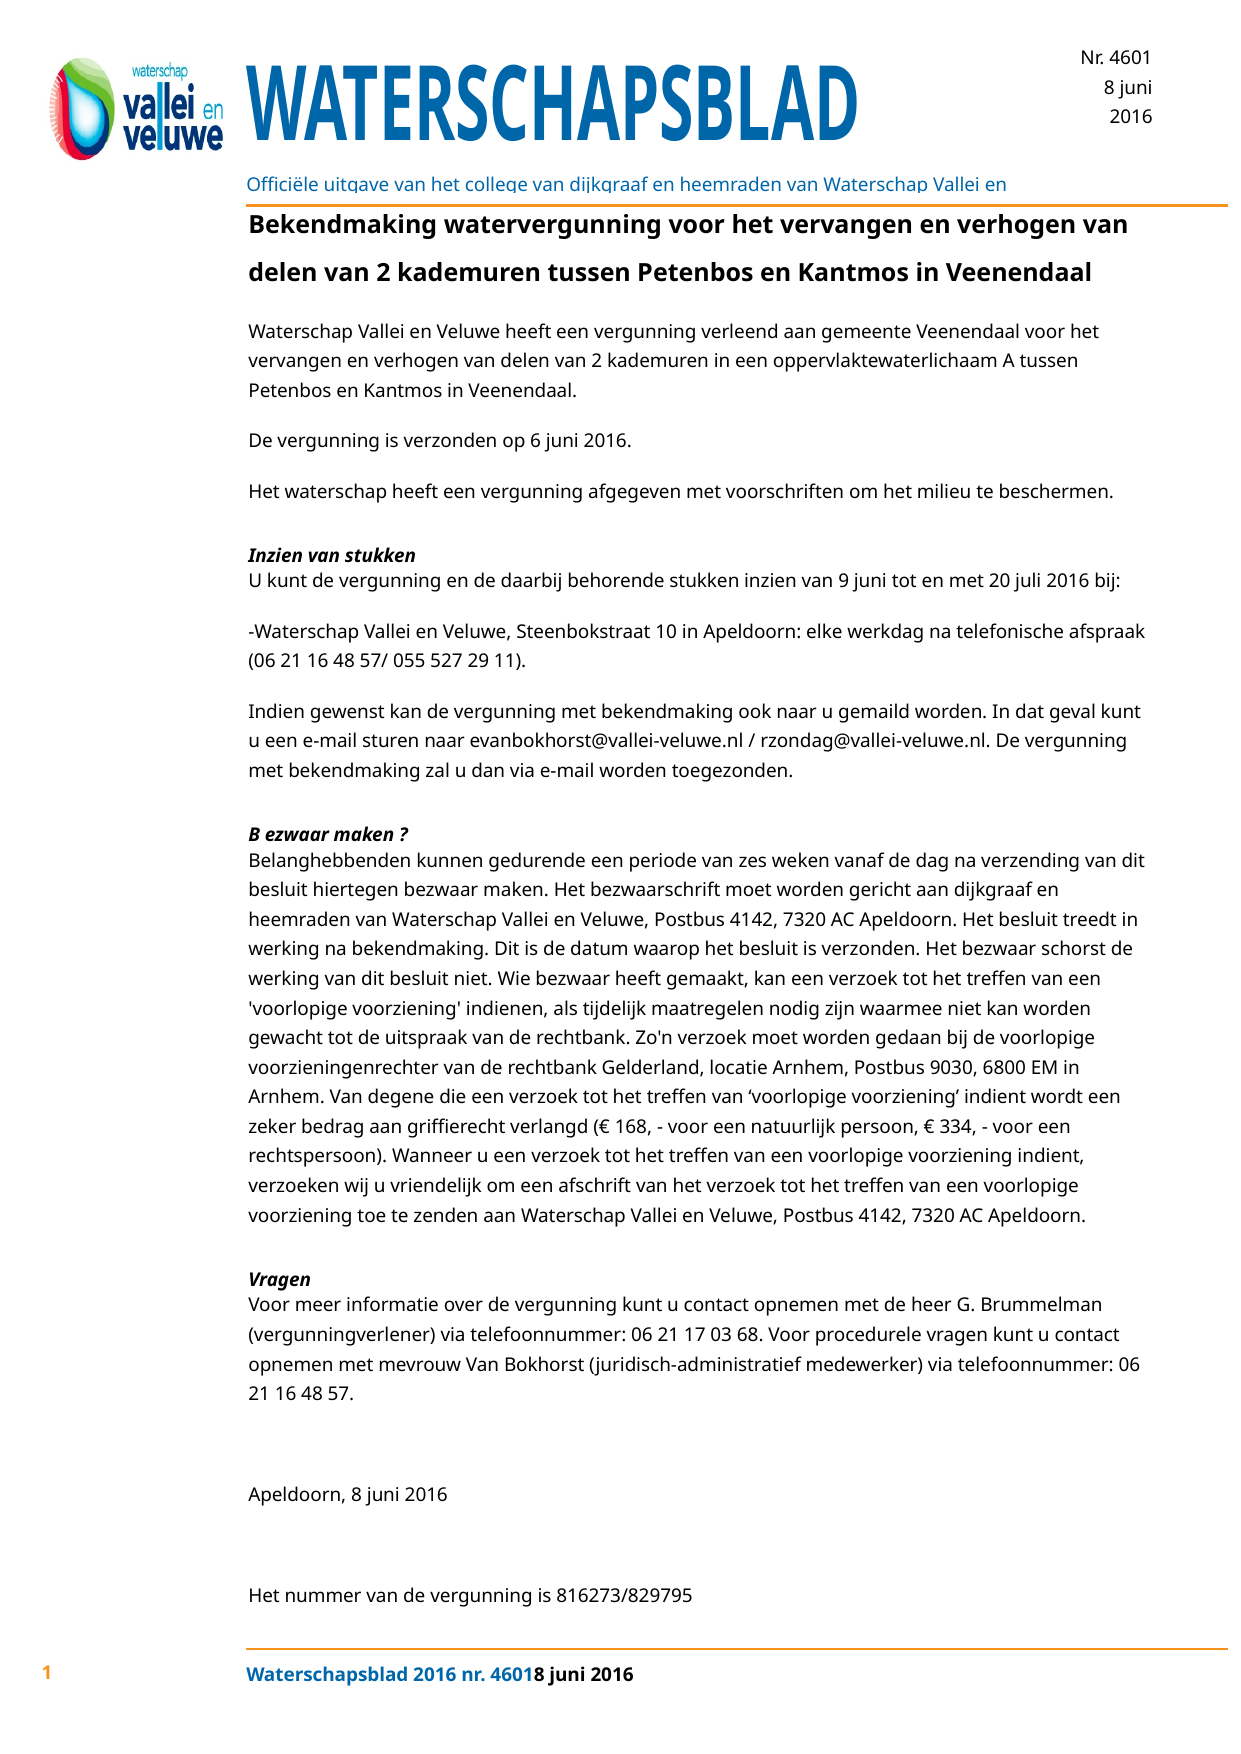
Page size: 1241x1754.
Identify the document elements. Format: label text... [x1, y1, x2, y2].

text Waterschap Vallei en Veluwe heeft een vergunning verleend aan gemeente Veenendaal voor het vervangen en verhogen van delen van 2 kademuren in een oppervlaktewaterlichaam A tussen Petenbos en Kantmos in Veenendaal. [248, 318, 1152, 403]
text Apeldoorn, 8 juni 2016 [248, 1481, 1152, 1507]
text Het waterschap heeft een vergunning afgegeven met voorschriften om het milieu te beschermen. [248, 478, 1152, 504]
text Belanghebbenden kunnen gedurende een periode van zes weken vanaf de dag na verzending van dit besluit hiertegen bezwaar maken. Het bezwaarschrift moet worden gericht aan dijkgraaf en heemraden van Waterschap Vallei en Veluwe, Postbus 4142, 7320 AC Apeldoorn. Het besluit treedt in werking na bekendmaking. Dit is de datum waarop het besluit is verzonden. Het bezwaar schorst de werking van dit besluit niet. Wie bezwaar heeft gemaakt, kan een verzoek tot het treffen van een 'voorlopige voorziening' indienen, als tijdelijk maatregelen nodig zijn waarmee niet kan worden gewacht tot de uitspraak van de rechtbank. Zo'n verzoek moet worden gedaan bij de voorlopige voorzieningenrechter van de rechtbank Gelderland, locatie Arnhem, Postbus 9030, 6800 EM in Arnhem. Van degene die een verzoek tot het treffen van ‘voorlopige voorziening’ indient wordt een zeker bedrag aan griffierecht verlangd (€ 168, - voor een natuurlijk persoon, € 334, - voor een rechtspersoon). Wanneer u een verzoek tot het treffen van een voorlopige voorziening indient, verzoeken wij u vriendelijk om een afschrift van het verzoek tot het treffen van een voorlopige voorziening toe te zenden aan Waterschap Vallei en Veluwe, Postbus 4142, 7320 AC Apeldoorn. [248, 847, 1152, 1228]
text De vergunning is verzonden op 6 juni 2016. [248, 427, 1152, 453]
text Indien gewenst kan de vergunning met bekendmaking ook naar u gemaild worden. In dat geval kunt u een e-mail sturen naar evanbokhorst@vallei-veluwe.nl / rzondag@vallei-veluwe.nl. De vergunning met bekendmaking zal u dan via e-mail worden toegezonden. [248, 698, 1152, 783]
text Bekendmaking watervergunning voor het vervangen en verhogen van delen van 2 kademuren tussen Petenbos en Kantmos in Veenendaal [248, 207, 1152, 288]
text U kunt de vergunning en de daarbij behorende stukken inzien van 9 juni tot en met 20 juli 2016 bij: [248, 568, 1152, 593]
text Vragen [248, 1266, 1152, 1292]
picture [41, 47, 231, 172]
text Voor meer informatie over de vergunning kunt u contact opnemen met de heer G. Brummelman (vergunningverlener) via telefoonnummer: 06 21 17 03 68. Voor procedurele vragen kunt u contact opnemen met mevrouw Van Bokhorst (juridisch-administratief medewerker) via telefoonnummer: 06 21 16 48 57. [248, 1292, 1152, 1406]
text B ezwaar maken ? [248, 821, 1152, 847]
text Het nummer van de vergunning is 816273/829795 [248, 1582, 1152, 1608]
text -Waterschap Vallei en Veluwe, Steenbokstraat 10 in Apeldoorn: elke werkdag na telefonische afspraak (06 21 16 48 57/ 055 527 29 11). [248, 618, 1152, 673]
text Inzien van stukken [248, 542, 1152, 568]
